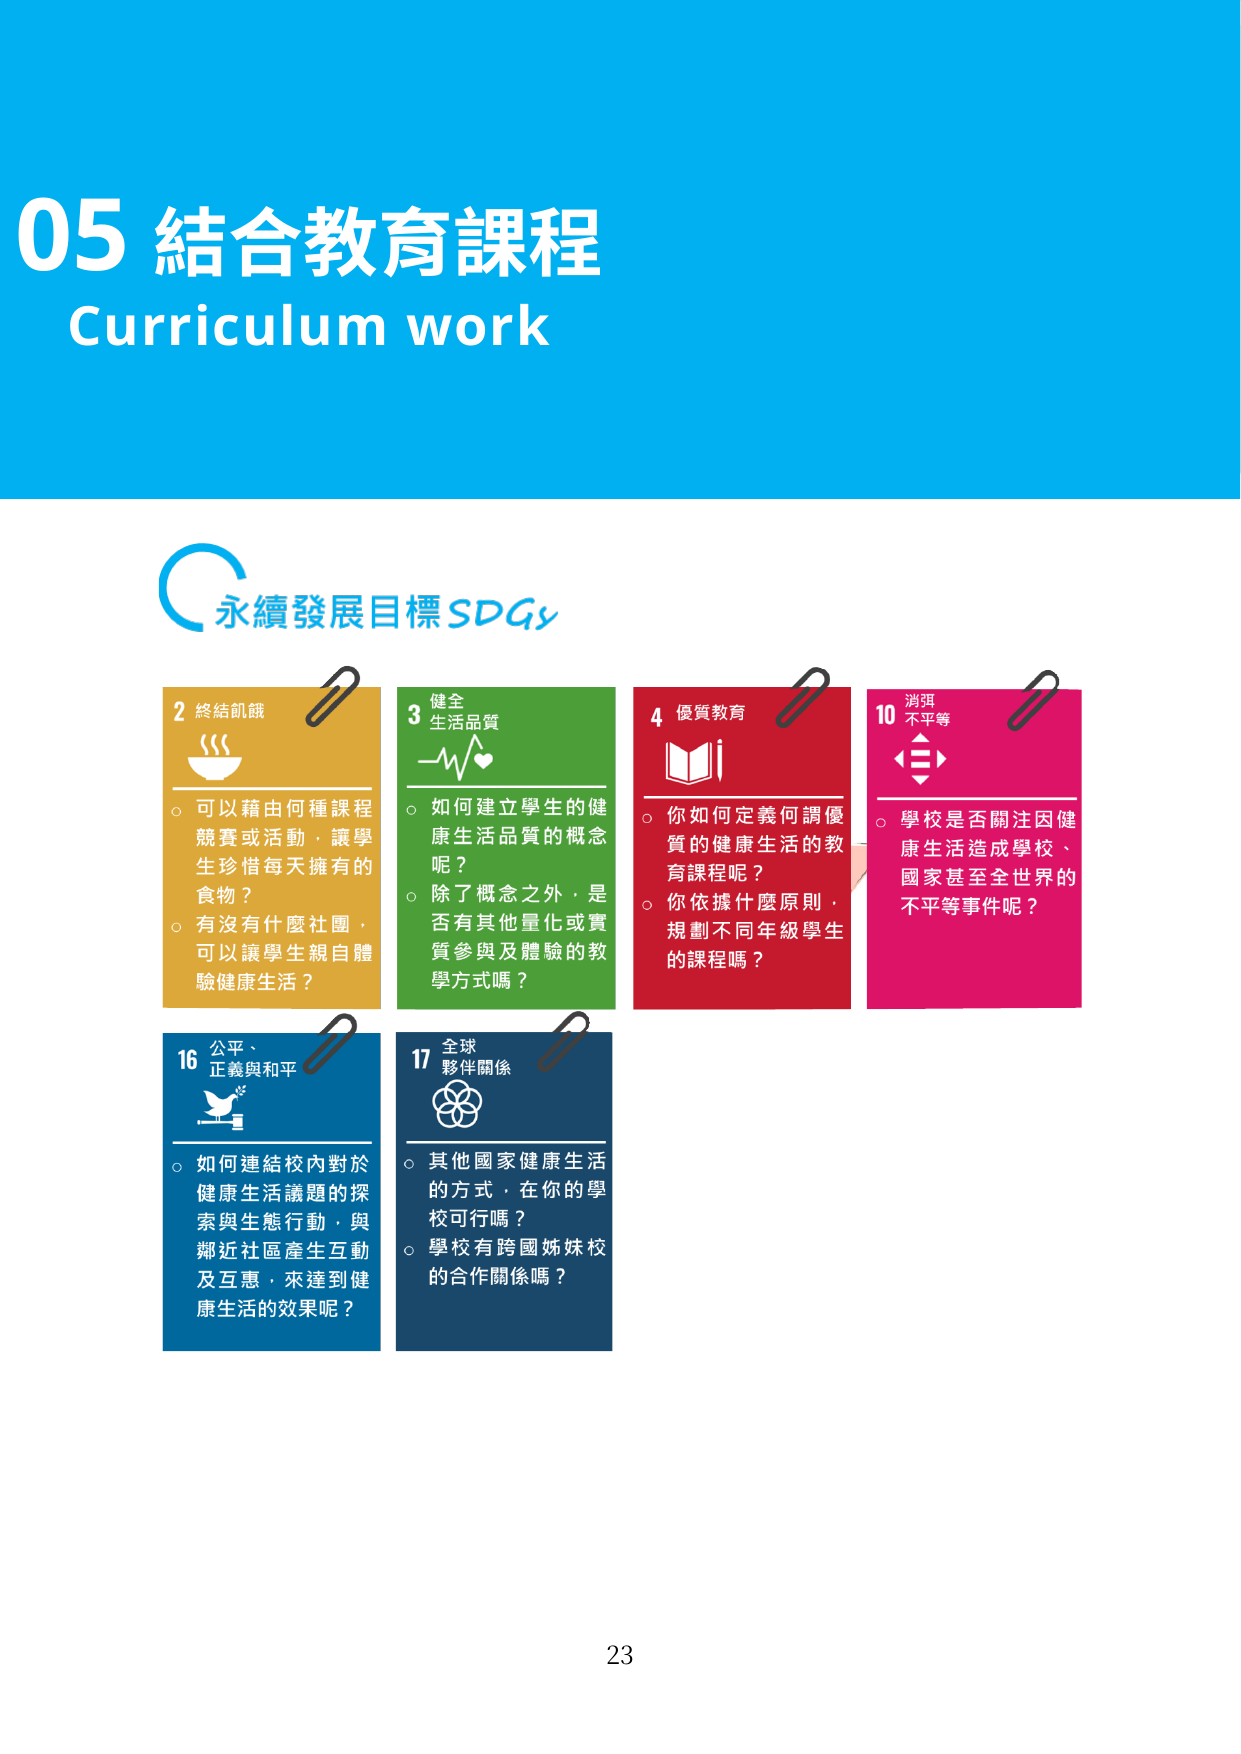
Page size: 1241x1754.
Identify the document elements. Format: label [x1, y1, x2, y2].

table_header [148, 544, 190, 602]
table_header [167, 544, 1092, 602]
